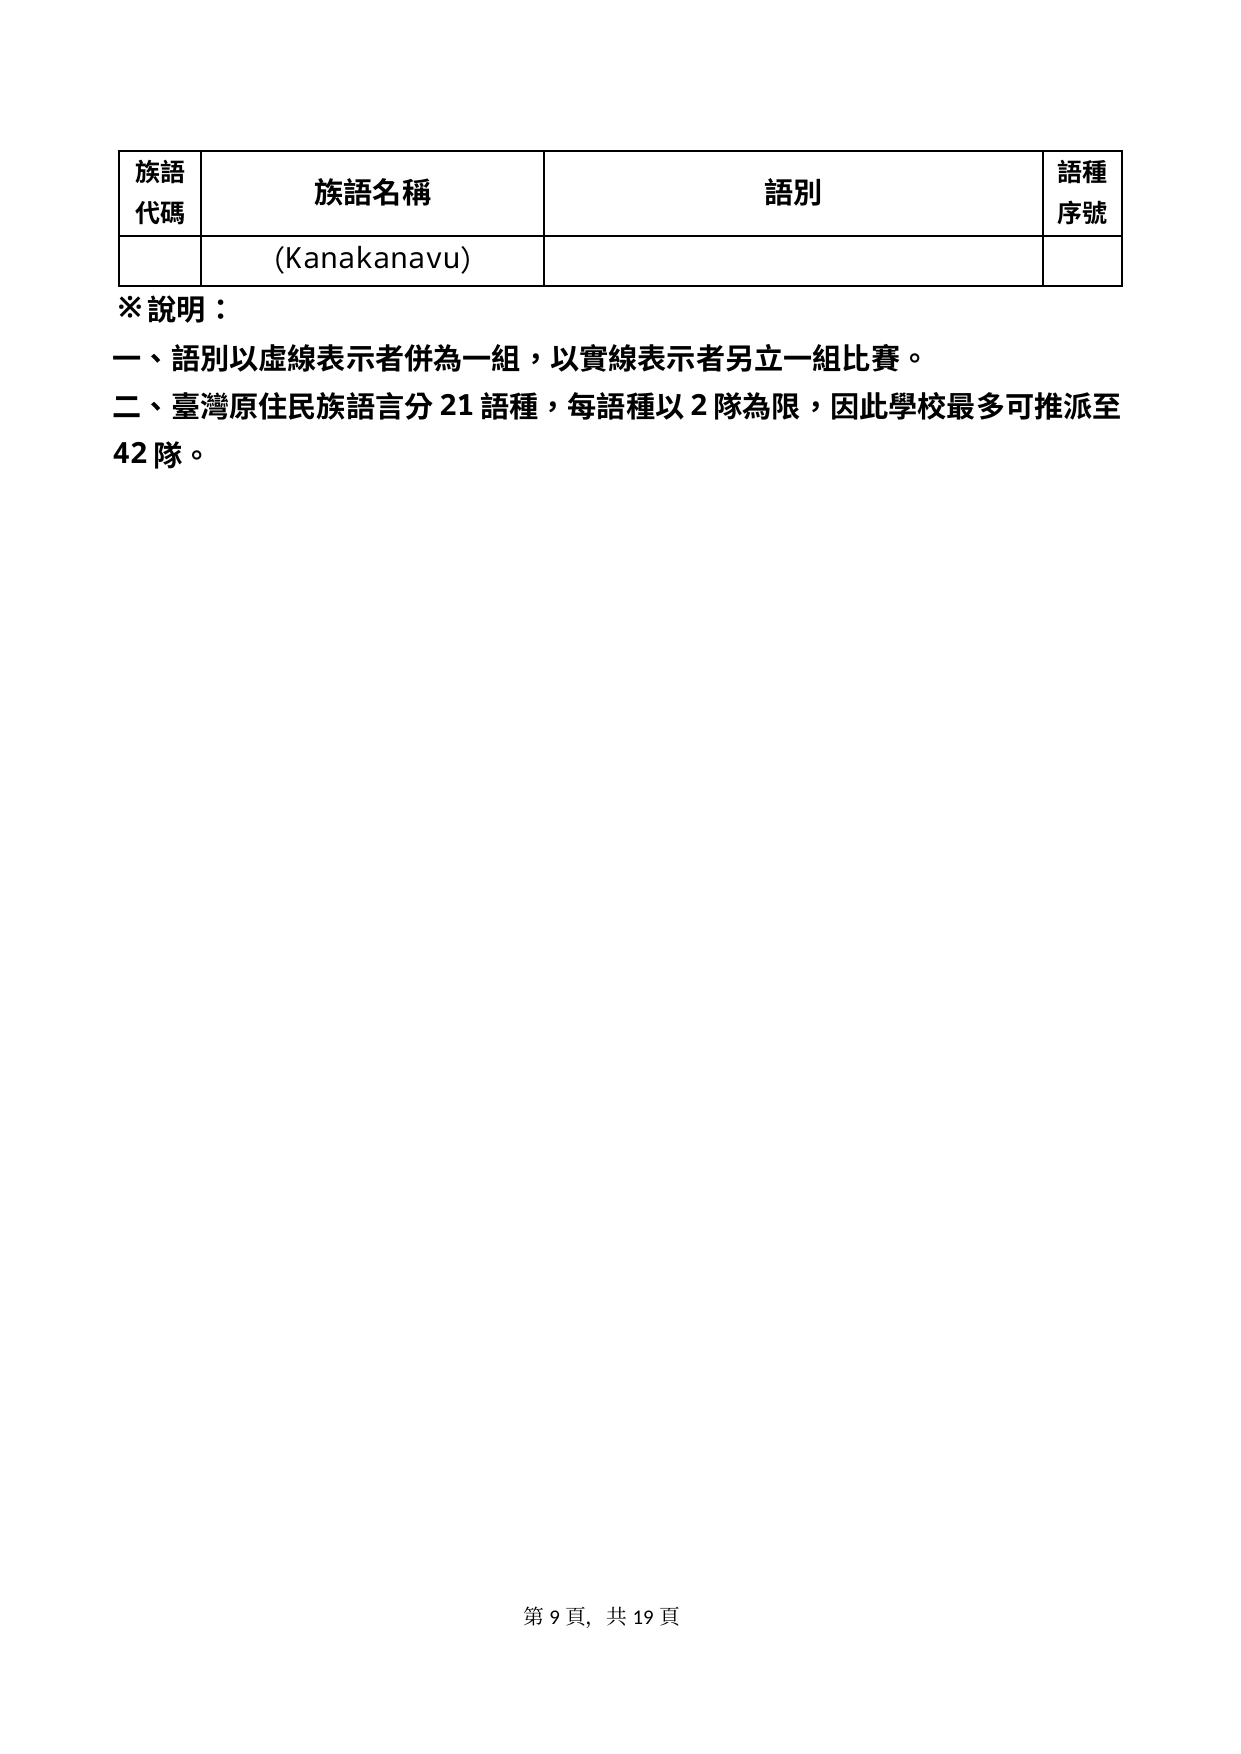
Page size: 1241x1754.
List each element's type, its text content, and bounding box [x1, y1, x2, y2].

text 二、臺灣原住民族語言分21語種，每語種以2隊為限，因此學校最多可推派至42隊。 [112, 384, 1128, 475]
table_header 語種 序號 [1044, 152, 1121, 235]
table_header 族語名稱 [202, 152, 543, 235]
text ※說明： [112, 287, 1128, 329]
text 一、語別以虛線表示者併為一組，以實線表示者另立一組比賽。 [112, 335, 1128, 378]
table_cell [545, 237, 1042, 284]
table_header 語別 [545, 152, 1042, 235]
table_cell （Kanakanavu） [202, 237, 543, 284]
table_cell [1044, 237, 1121, 284]
table_cell [120, 237, 200, 284]
table_header 族語 代碼 [120, 152, 200, 235]
